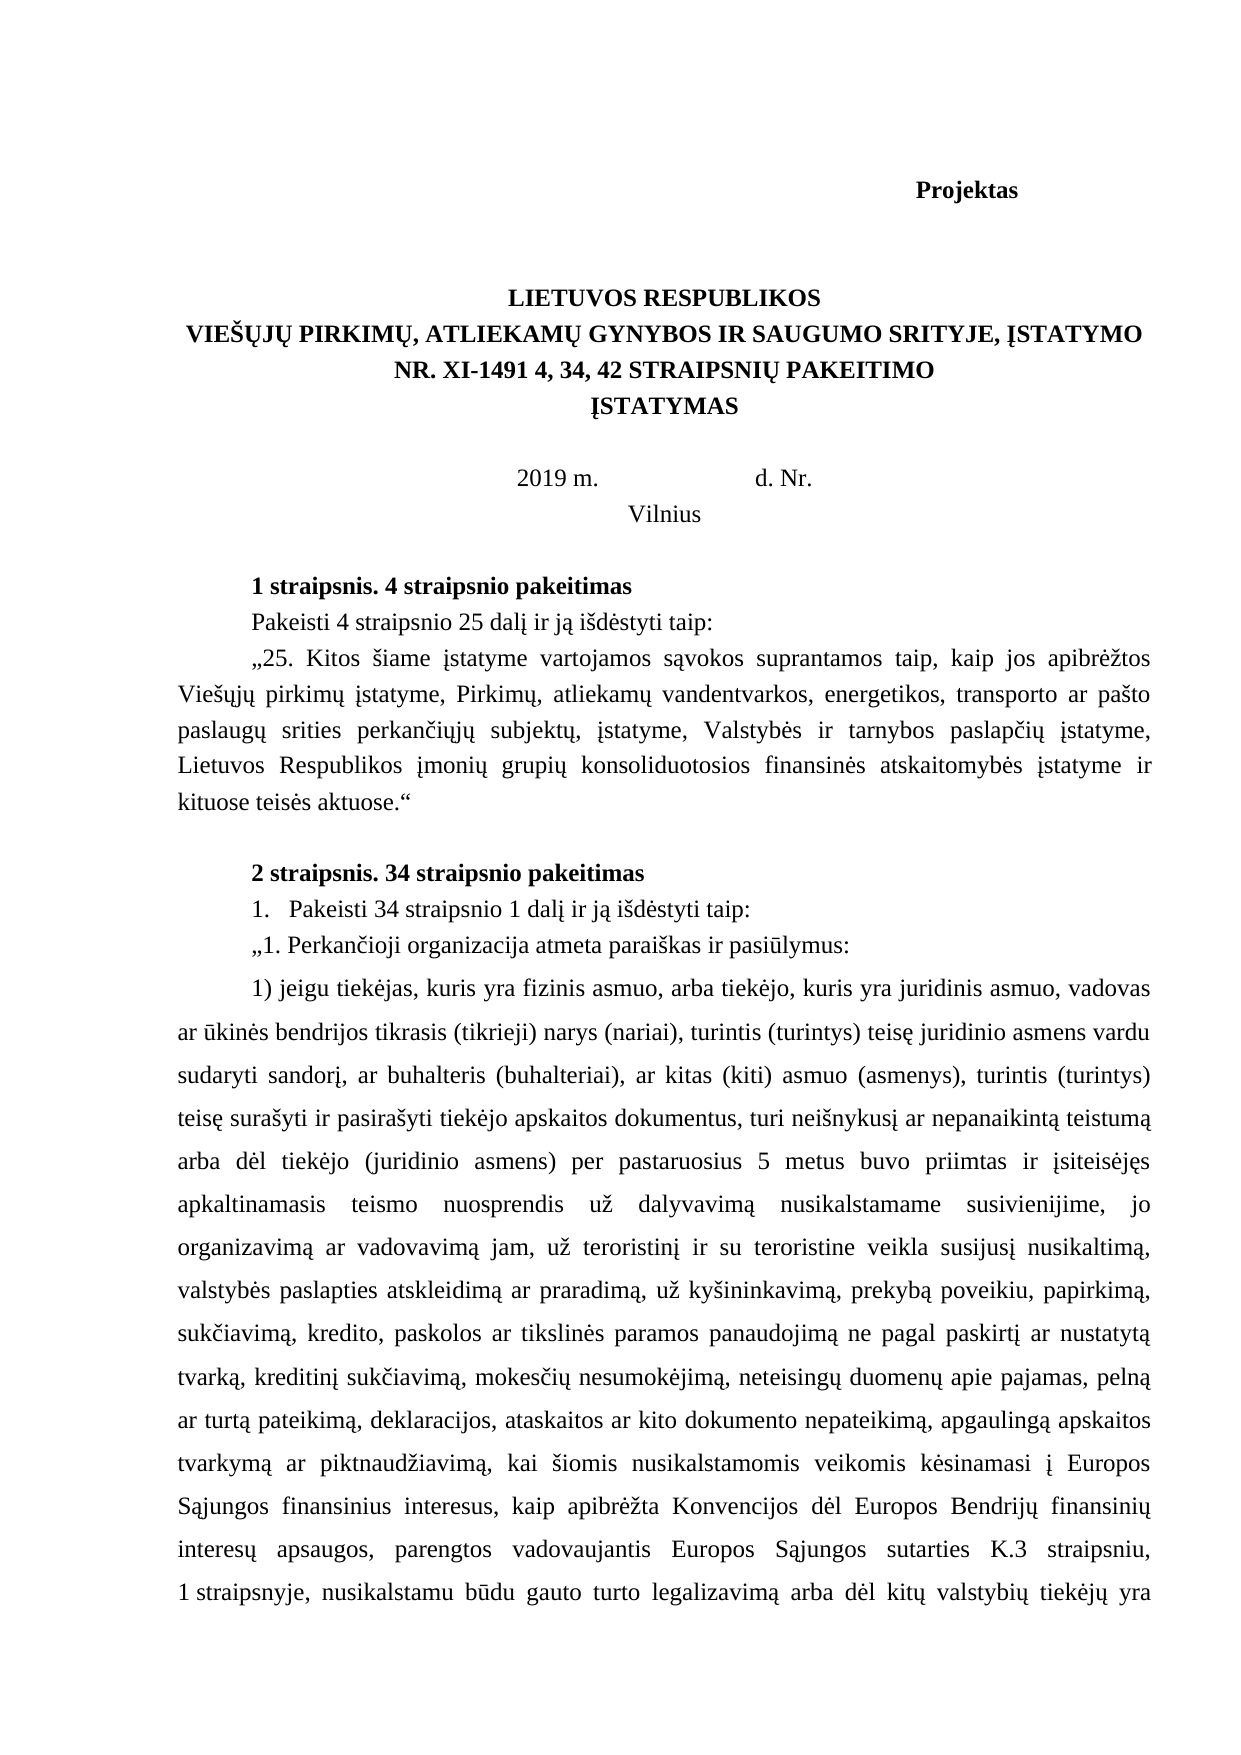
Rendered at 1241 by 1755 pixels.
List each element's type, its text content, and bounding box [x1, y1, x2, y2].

text 2 straipsnis. 34 straipsnio pakeitimas [177, 858, 1152, 887]
text „25. Kitos šiame įstatyme vartojamos sąvokos suprantamos taip, kaip jos apibrėžtos Viešųjų pirkimų įstatyme, Pirkimų, atliekamų vandentvarkos, energetikos, transporto ar pašto paslaugų srities perkančiųjų subjektų, įstatyme, Valstybės ir tarnybos paslapčių įstatyme, Lietuvos Respublikos įmonių grupių konsoliduotosios finansinės atskaitomybės įstatyme ir kituose teisės aktuose.“ [177, 643, 1152, 815]
text 1. Pakeisti 34 straipsnio 1 dalį ir ją išdėstyti taip: [251, 894, 1152, 923]
text „1. Perkančioji organizacija atmeta paraiškas ir pasiūlymus: [177, 930, 1152, 959]
text ĮSTATYMAS [177, 391, 1152, 420]
text 1) jeigu tiekėjas, kuris yra fizinis asmuo, arba tiekėjo, kuris yra juridinis asmuo, vadovas ar ūkinės bendrijos tikrasis (tikrieji) narys (nariai), turintis (turintys) teisę juridinio asmens vardu sudaryti sandorį, ar buhalteris (buhalteriai), ar kitas (kiti) asmuo (asmenys), turintis (turintys) teisę surašyti ir pasirašyti tiekėjo apskaitos dokumentus, turi neišnykusį ar nepanaikintą teistumą arba dėl tiekėjo (juridinio asmens) per pastaruosius 5 metus buvo priimtas ir įsiteisėjęs apkaltinamasis teismo nuosprendis už dalyvavimą nusikalstamame susivienijime, jo organizavimą ar vadovavimą jam, už teroristinį ir su teroristine veikla susijusį nusikaltimą, valstybės paslapties atskleidimą ar praradimą, už kyšininkavimą, prekybą poveikiu, papirkimą, sukčiavimą, kredito, paskolos ar tikslinės paramos panaudojimą ne pagal paskirtį ar nustatytą tvarką, kreditinį sukčiavimą, mokesčių nesumokėjimą, neteisingų duomenų apie pajamas, pelną ar turtą pateikimą, deklaracijos, ataskaitos ar kito dokumento nepateikimą, apgaulingą apskaitos tvarkymą ar piktnaudžiavimą, kai šiomis nusikalstamomis veikomis kėsinamasi į Europos Sąjungos finansinius interesus, kaip apibrėžta Konvencijos dėl Europos Bendrijų finansinių interesų apsaugos, parengtos vadovaujantis Europos Sąjungos sutarties K.3 straipsniu, 1 straipsnyje, nusikalstamu būdu gauto turto legalizavimą arba dėl kitų valstybių tiekėjų yra [177, 973, 1152, 1606]
text 1 straipsnis. 4 straipsnio pakeitimas [177, 571, 1152, 600]
text Projektas [916, 176, 1152, 204]
text VIEŠŲJŲ PIRKIMŲ, ATLIEKAMŲ GYNYBOS IR SAUGUMO SRITYJE, ĮSTATYMO NR. XI-1491 4, 34, 42 STRAIPSNIŲ PAKEITIMO [177, 319, 1152, 384]
text Vilnius [177, 499, 1152, 528]
text LIETUVOS RESPUBLIKOS [177, 283, 1152, 312]
text 2019 m. d. Nr. [177, 463, 1152, 492]
text Pakeisti 4 straipsnio 25 dalį ir ją išdėstyti taip: [177, 607, 1152, 636]
